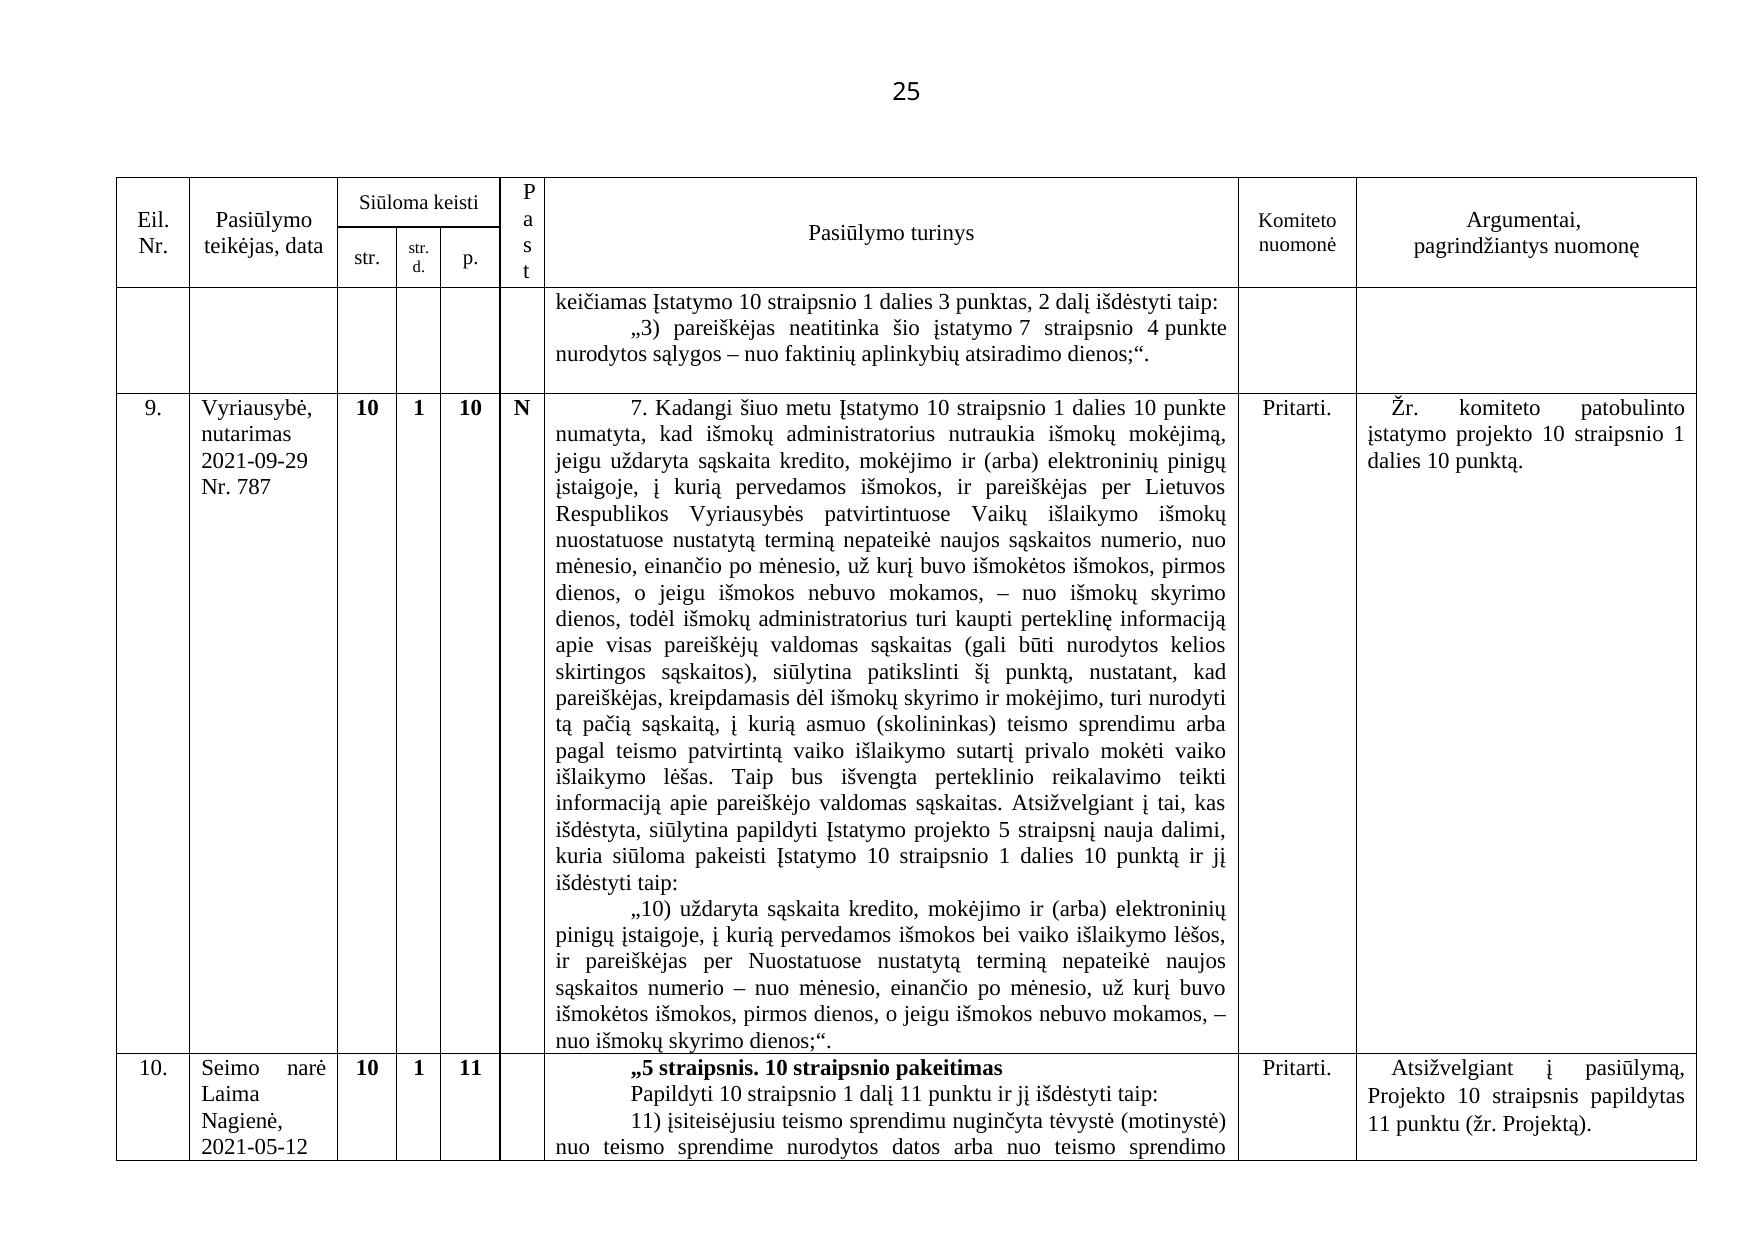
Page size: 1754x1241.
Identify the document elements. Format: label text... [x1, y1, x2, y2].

table_cell keičiamas Įstatymo 10 straipsnio 1 dalies 3 punktas, 2 dalį išdėstyti taip: „3) pareiškėjas neatitinka šio įstatymo 7 straipsnio 4 punkte nurodytos sąlygos – nuo faktinių aplinkybių atsiradimo dienos;“. [545, 288, 1238, 393]
table_header Eil. Nr. [117, 178, 189, 287]
table_cell Atsižvelgiant į pasiūlymą, Projekto 10 straipsnis papildytas 11 punktu (žr. Projektą). [1357, 1054, 1696, 1159]
table_cell Pritarti. [1239, 394, 1356, 1053]
table_cell [338, 288, 396, 393]
table_cell „5 straipsnis. 10 straipsnio pakeitimas Papildyti 10 straipsnio 1 dalį 11 punktu ir jį išdėstyti taip: 11) įsiteisėjusiu teismo sprendimu nuginčyta tėvystė (motinystė) nuo teismo sprendime nurodytos datos arba nuo teismo sprendimo [545, 1054, 1238, 1159]
table_cell 10 [338, 394, 396, 1053]
table_cell Žr. komiteto patobulinto įstatymo projekto 10 straipsnio 1 dalies 10 punktą. [1357, 394, 1696, 1053]
table_header Pasiūlymo teikėjas, data [190, 178, 337, 287]
table_header Pastabos [501, 178, 544, 287]
table_cell 10 [338, 1054, 396, 1159]
table_cell Pritarti. [1239, 1054, 1356, 1159]
table_cell [441, 288, 499, 393]
table_cell p. [441, 228, 499, 287]
table_cell Vyriausybė, nutarimas 2021-09-29 Nr. 787 [190, 394, 337, 1053]
table_cell [501, 1054, 544, 1159]
table_cell Seimo narė Laima Nagienė, 2021-05-12 [190, 1054, 337, 1159]
table_header Argumentai, pagrindžiantys nuomonę [1357, 178, 1696, 287]
table_cell [397, 288, 440, 393]
table_cell [190, 288, 337, 393]
table_cell [501, 288, 544, 393]
table_cell [117, 288, 189, 393]
table_cell str. [338, 228, 396, 287]
table_cell 1 [397, 1054, 440, 1159]
table_cell [1357, 288, 1696, 393]
table_cell N [501, 394, 544, 1053]
table_cell 10. [117, 1054, 189, 1159]
table_cell 10 [441, 394, 499, 1053]
table_cell str. d. [397, 228, 440, 287]
table_header Siūloma keisti [338, 178, 499, 226]
table_header Pasiūlymo turinys [545, 178, 1238, 287]
table_cell 7. Kadangi šiuo metu Įstatymo 10 straipsnio 1 dalies 10 punkte numatyta, kad išmokų administratorius nutraukia išmokų mokėjimą, jeigu uždaryta sąskaita kredito, mokėjimo ir (arba) elektroninių pinigų įstaigoje, į kurią pervedamos išmokos, ir pareiškėjas per Lietuvos Respublikos Vyriausybės patvirtintuose Vaikų išlaikymo išmokų nuostatuose nustatytą terminą nepateikė naujos sąskaitos numerio, nuo mėnesio, einančio po mėnesio, už kurį buvo išmokėtos išmokos, pirmos dienos, o jeigu išmokos nebuvo mokamos, – nuo išmokų skyrimo dienos, todėl išmokų administratorius turi kaupti perteklinę informaciją apie visas pareiškėjų valdomas sąskaitas (gali būti nurodytos kelios skirtingos sąskaitos), siūlytina patikslinti šį punktą, nustatant, kad pareiškėjas, kreipdamasis dėl išmokų skyrimo ir mokėjimo, turi nurodyti tą pačią sąskaitą, į kurią asmuo (skolininkas) teismo sprendimu arba pagal teismo patvirtintą vaiko išlaikymo sutartį privalo mokėti vaiko išlaikymo lėšas. Taip bus išvengta perteklinio reikalavimo teikti informaciją apie pareiškėjo valdomas sąskaitas. Atsižvelgiant į tai, kas išdėstyta, siūlytina papildyti Įstatymo projekto 5 straipsnį nauja dalimi, kuria siūloma pakeisti Įstatymo 10 straipsnio 1 dalies 10 punktą ir jį išdėstyti taip: „10) uždaryta sąskaita kredito, mokėjimo ir (arba) elektroninių pinigų įstaigoje, į kurią pervedamos išmokos bei vaiko išlaikymo lėšos, ir pareiškėjas per Nuostatuose nustatytą terminą nepateikė naujos sąskaitos numerio – nuo mėnesio, einančio po mėnesio, už kurį buvo išmokėtos išmokos, pirmos dienos, o jeigu išmokos nebuvo mokamos, – nuo išmokų skyrimo dienos;“. [545, 394, 1238, 1053]
table_cell 11 [441, 1054, 499, 1159]
table_cell 1 [397, 394, 440, 1053]
table_header Komiteto nuomonė [1239, 178, 1356, 287]
table_cell [1239, 288, 1356, 393]
table_cell 9. [117, 394, 189, 1053]
